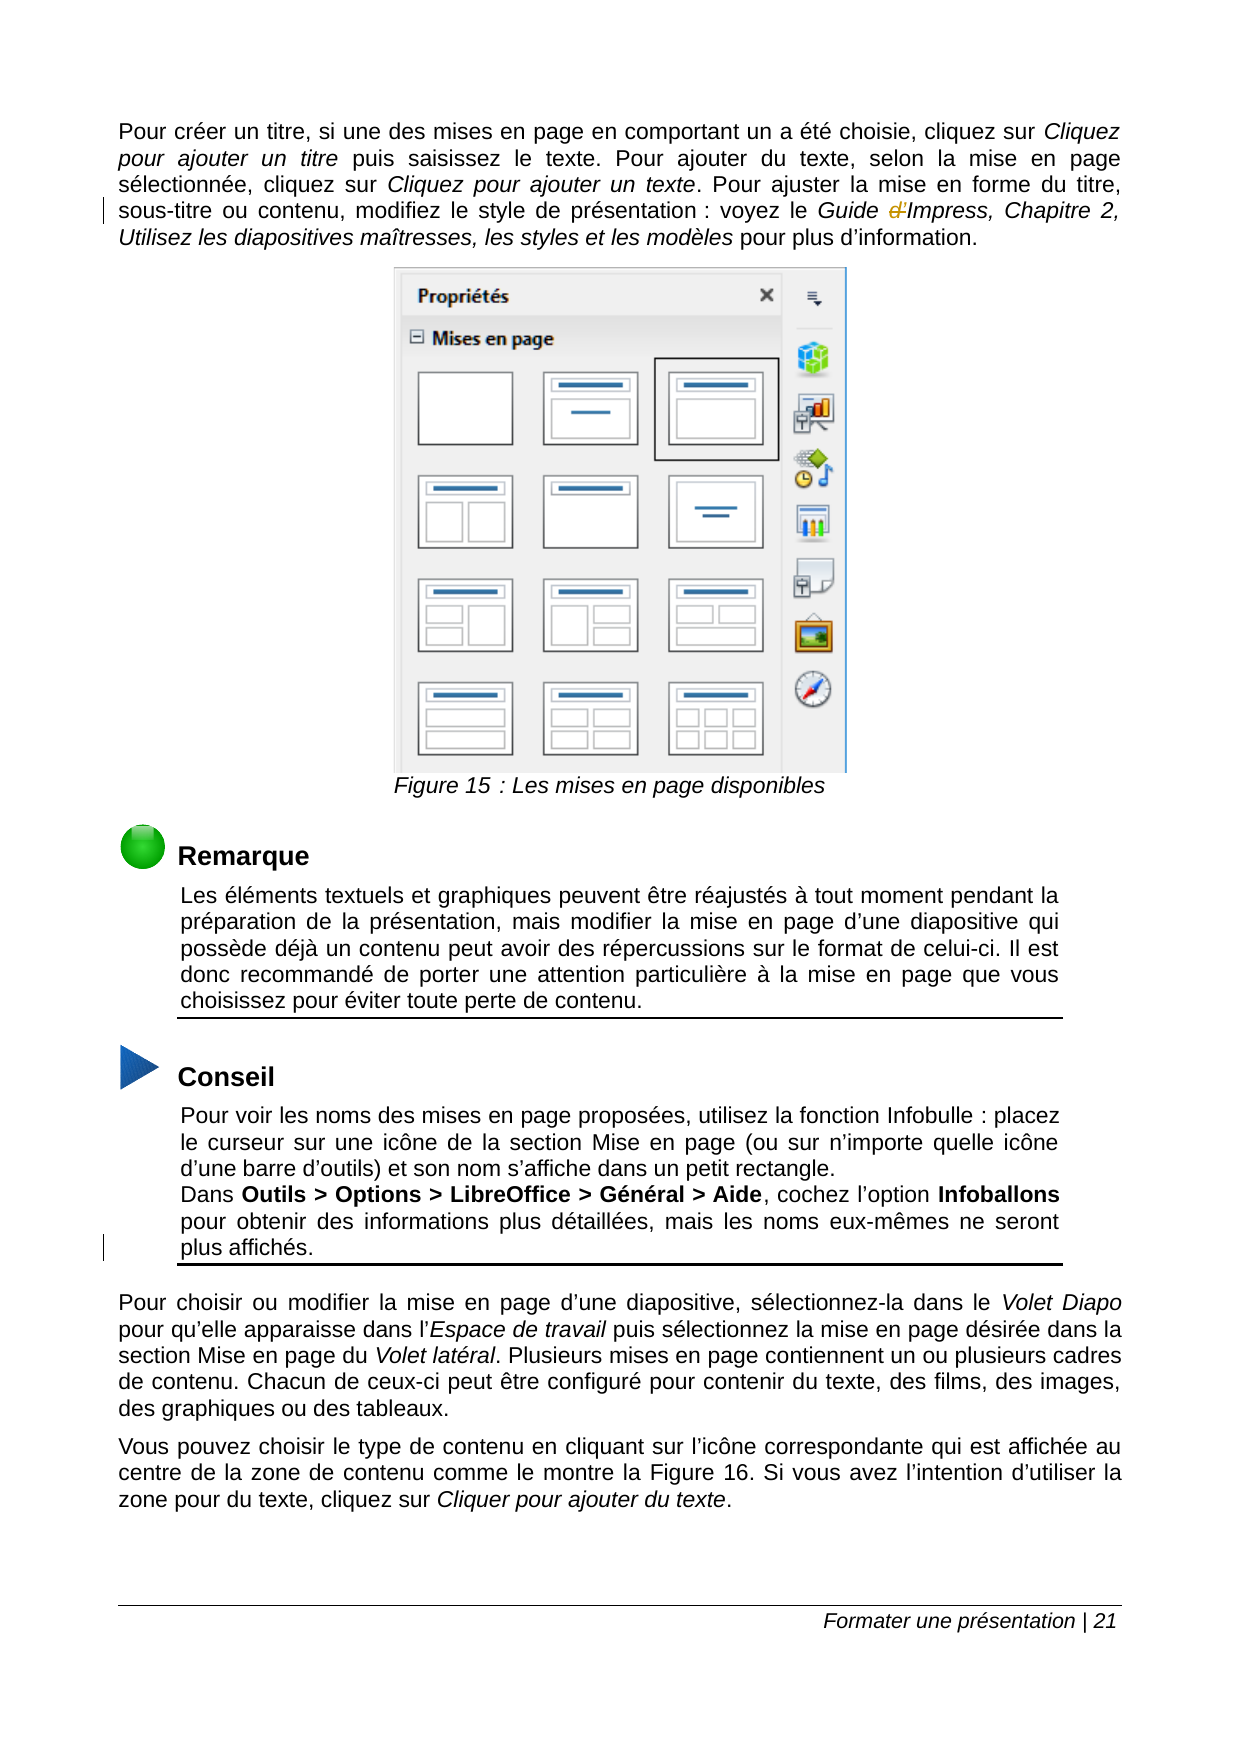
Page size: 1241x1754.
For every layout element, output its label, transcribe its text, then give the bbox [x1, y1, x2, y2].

picture [393, 267, 847, 773]
subtitle Conseil [118, 1042, 1122, 1092]
text Vous pouvez choisir le type de contenu en cliquant sur l’icône correspondante qui est affichée au centre de la zone de contenu comme le montre la Figure 16. Si vous avez l’intention d’utiliser la zone pour du texte, cliquez sur Cliquer pour ajouter du texte. [118, 1433, 1122, 1512]
text Pour créer un titre, si une des mises en page en comportant un a été choisie, cliquez sur Cliquez pour ajouter un titre puis saisissez le texte. Pour ajouter du texte, selon la mise en page sélectionnée, cliquez sur Cliquez pour ajouter un texte. Pour ajuster la mise en forme du titre, sous-titre ou contenu, modifiez le style de présentation : voyez le Guide Impress, Chapitre 2, Utilisez les diapositives maîtresses, les styles et les modèles pour plus d’information. [118, 118, 1122, 250]
text Pour choisir ou modifier la mise en page d’une diapositive, sélectionnez-la dans le Volet Diapo pour qu’elle apparaisse dans l’Espace de travail puis sélectionnez la mise en page désirée dans la section Mise en page du Volet latéral. Plusieurs mises en page contiennent un ou plusieurs cadres de contenu. Chacun de ceux-ci peut être configuré pour contenir du texte, des films, des images, des graphiques ou des tableaux. [118, 1289, 1122, 1421]
text Figure 15 : Les mises en page disponibles [394, 773, 847, 798]
subtitle Remarque [118, 822, 1122, 871]
text Dans Outils > Options > LibreOffice > Général > Aide, cochez l’option Infoballons pour obtenir des informations plus détaillées, mais les noms eux-mêmes ne seront plus affichés. [177, 1181, 1063, 1263]
text Les éléments textuels et graphiques peuvent être réajustés à tout moment pendant la préparation de la présentation, mais modifier la mise en page d’une diapositive qui possède déjà un contenu peut avoir des répercussions sur le format de celui-ci. Il est donc recommandé de porter une attention particulière à la mise en page que vous choisissez pour éviter toute perte de contenu. [177, 879, 1063, 1017]
text Pour voir les noms des mises en page proposées, utilisez la fonction Infobulle : placez le curseur sur une icône de la section Mise en page (ou sur n’importe quelle icône d’une barre d’outils) et son nom s’affiche dans un petit rectangle. [177, 1099, 1063, 1181]
